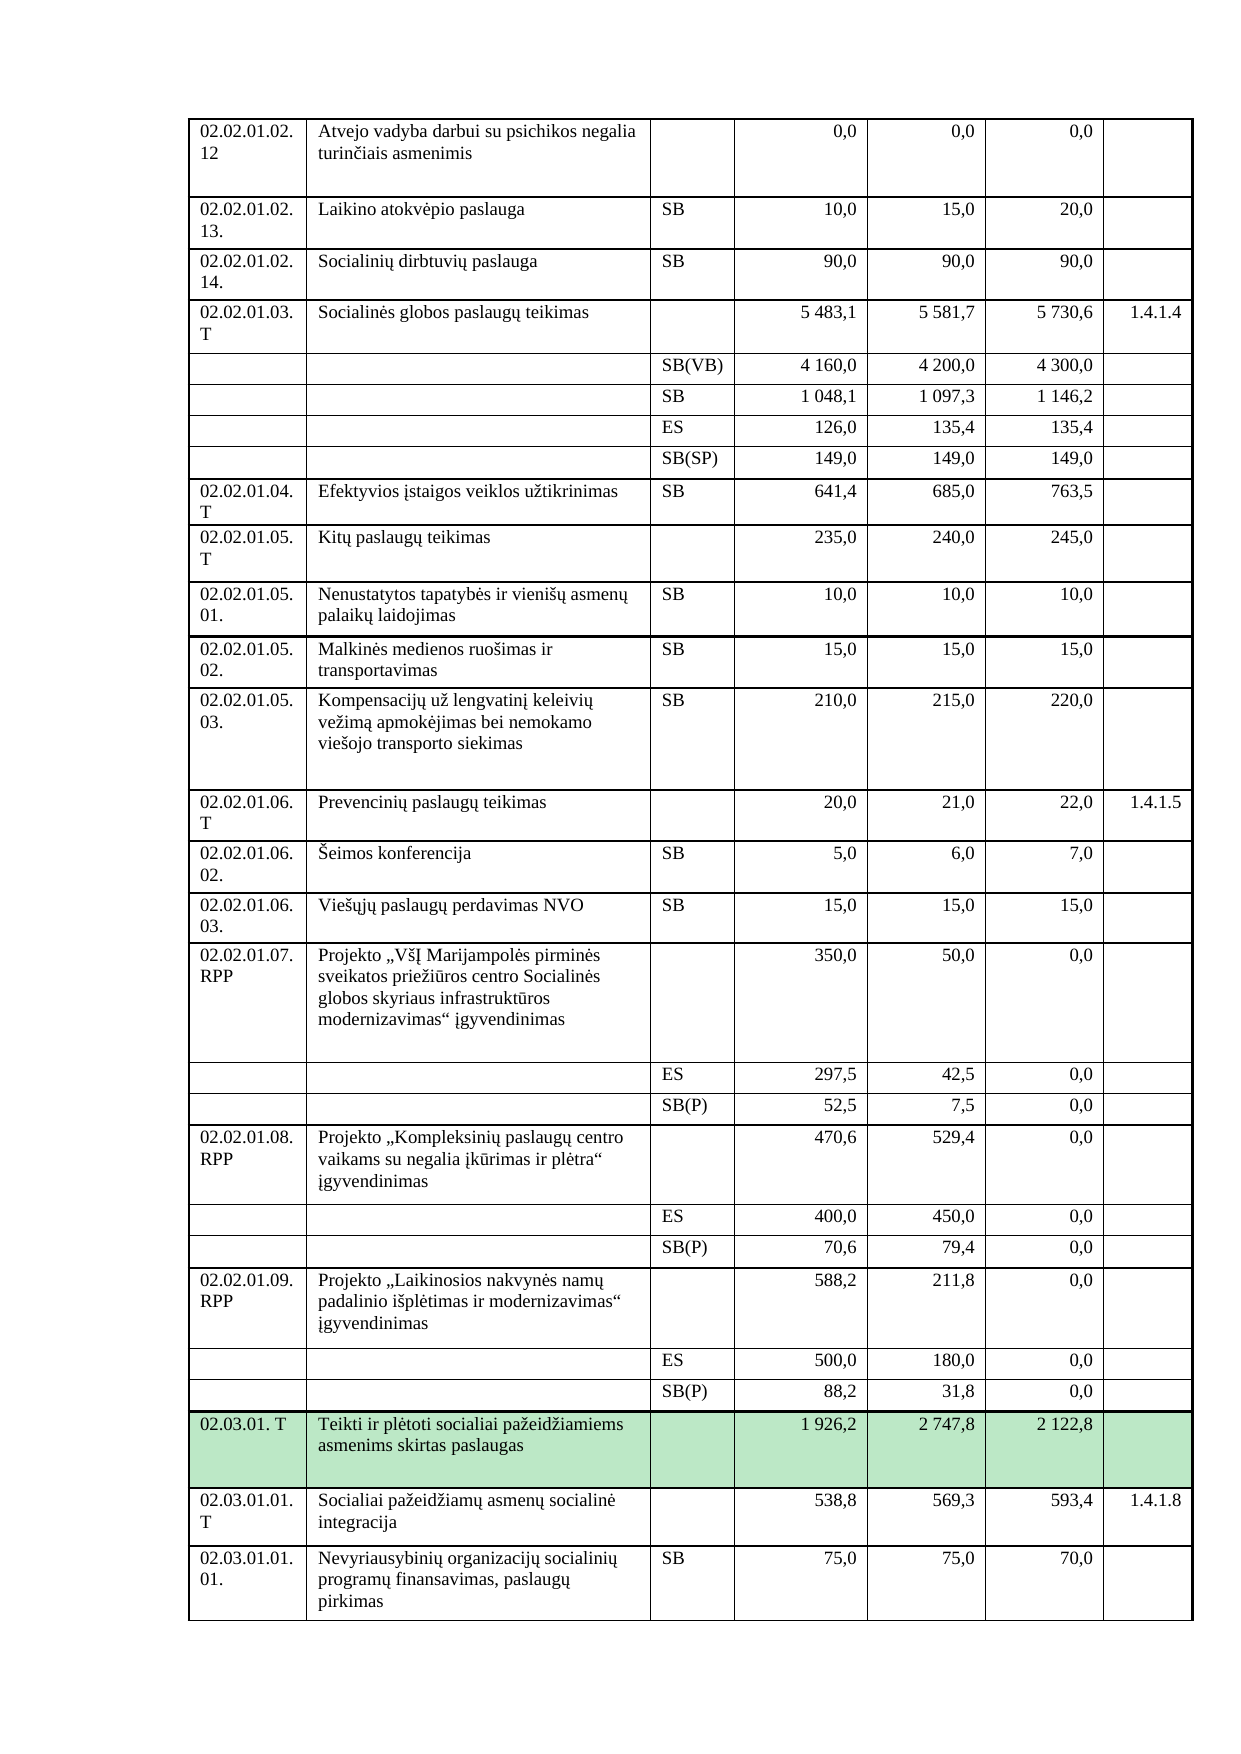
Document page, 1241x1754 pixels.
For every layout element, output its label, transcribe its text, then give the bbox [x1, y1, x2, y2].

table_cell Kitų paslaugų teikimas [307, 526, 650, 581]
table_cell 149,0 [735, 447, 867, 477]
table_cell 02.02.01.09. RPP [190, 1269, 306, 1348]
table_cell 90,0 [868, 250, 985, 299]
table_cell 569,3 [868, 1489, 985, 1545]
table_cell [1194, 1124, 1222, 1204]
table_cell 210,0 [735, 689, 867, 788]
table_cell SB(P) [651, 1236, 734, 1267]
table_cell 79,4 [868, 1236, 985, 1267]
table_cell 500,0 [735, 1349, 867, 1379]
table_cell [307, 1349, 650, 1379]
table_cell 02.02.01.04. T [190, 480, 306, 524]
table_cell 70,6 [735, 1236, 867, 1267]
table_cell 149,0 [986, 447, 1103, 477]
table_cell [651, 1126, 734, 1204]
table_cell [1194, 353, 1222, 384]
table_cell Nevyriausybinių organizacijų socialinių programų finansavimas, paslaugų pirkimas [307, 1547, 650, 1620]
table_cell [1194, 118, 1222, 196]
table_cell Atvejo vadyba darbui su psichikos negalia turinčiais asmenimis [307, 120, 650, 196]
table_cell 02.03.01.01.01. [190, 1547, 306, 1620]
table_cell [1104, 198, 1191, 248]
table_cell 02.02.01.06. T [190, 791, 306, 840]
table_cell SB [651, 385, 734, 415]
table_cell 400,0 [735, 1205, 867, 1235]
table_cell ES [651, 1205, 734, 1235]
table_cell [307, 385, 650, 415]
table_cell 641,4 [735, 480, 867, 524]
table_cell 15,0 [868, 198, 985, 248]
table_cell [1194, 524, 1222, 581]
table_cell 350,0 [735, 944, 867, 1062]
table_cell 02.02.01.03. T [190, 301, 306, 352]
table_cell 50,0 [868, 944, 985, 1062]
table_cell [307, 1236, 650, 1267]
table_cell 02.03.01.01. T [190, 1489, 306, 1545]
table_cell Laikino atokvėpio paslauga [307, 198, 650, 248]
table_cell 02.02.01.06.03. [190, 894, 306, 942]
table_cell 0,0 [986, 1236, 1103, 1267]
table_cell 180,0 [868, 1349, 985, 1379]
table_cell 1 097,3 [868, 385, 985, 415]
table_cell [307, 1094, 650, 1124]
table_cell [1194, 248, 1222, 299]
table_cell 70,0 [986, 1547, 1103, 1620]
table_cell 588,2 [735, 1269, 867, 1348]
table_cell 15,0 [868, 894, 985, 942]
table_cell SB [651, 250, 734, 299]
table_cell 31,8 [868, 1380, 985, 1410]
table_cell [1104, 120, 1191, 196]
table_cell [1104, 894, 1191, 942]
table_cell [190, 1205, 306, 1235]
table_cell [1194, 581, 1222, 635]
table_cell 0,0 [986, 944, 1103, 1062]
table_cell [1194, 478, 1222, 524]
table_cell Malkinės medienos ruošimas ir transportavimas [307, 638, 650, 687]
table_cell [1104, 354, 1191, 384]
table_cell 126,0 [735, 416, 867, 446]
table_cell [651, 301, 734, 352]
table_cell Teikti ir plėtoti socialiai pažeidžiamiems asmenims skirtas paslaugas [307, 1413, 650, 1487]
table_cell 149,0 [868, 447, 985, 477]
table_cell 02.02.01.06.02. [190, 842, 306, 892]
table_cell SB(P) [651, 1380, 734, 1410]
table_cell Socialinių dirbtuvių paslauga [307, 250, 650, 299]
table_cell [1104, 385, 1191, 415]
table_cell 02.02.01.05. T [190, 526, 306, 581]
table_cell 90,0 [986, 250, 1103, 299]
table_cell 211,8 [868, 1269, 985, 1348]
table_cell 1 926,2 [735, 1413, 867, 1487]
table_cell 1 146,2 [986, 385, 1103, 415]
table_cell Projekto „Kompleksinių paslaugų centro vaikams su negalia įkūrimas ir plėtra“ įgyvendinimas [307, 1126, 650, 1204]
table_cell [307, 1063, 650, 1093]
table_cell 02.03.01. T [190, 1413, 306, 1487]
table_cell SB [651, 198, 734, 248]
table_cell [1194, 1235, 1222, 1267]
table_cell 1.4.1.8 [1104, 1489, 1191, 1545]
table_cell 685,0 [868, 480, 985, 524]
table_cell 02.02.01.05.03. [190, 689, 306, 788]
table_cell [307, 447, 650, 477]
table_cell 5,0 [735, 842, 867, 892]
table_cell Prevencinių paslaugų teikimas [307, 791, 650, 840]
table_cell 52,5 [735, 1094, 867, 1124]
table_cell 15,0 [986, 638, 1103, 687]
table_cell [190, 1063, 306, 1093]
table_cell 1 048,1 [735, 385, 867, 415]
table_cell [651, 791, 734, 840]
table_cell 1.4.1.5 [1104, 791, 1191, 840]
table_cell 20,0 [986, 198, 1103, 248]
table_cell Efektyvios įstaigos veiklos užtikrinimas [307, 480, 650, 524]
table_cell 10,0 [986, 583, 1103, 635]
table_cell [1104, 416, 1191, 446]
table_cell [1194, 635, 1222, 687]
table_cell [1104, 1094, 1191, 1124]
table_cell 4 300,0 [986, 354, 1103, 384]
table_cell 763,5 [986, 480, 1103, 524]
table_cell [1104, 583, 1191, 635]
table_cell [1104, 944, 1191, 1062]
table_cell Projekto „VšĮ Marijampolės pirminės sveikatos priežiūros centro Socialinės globos skyriaus infrastruktūros modernizavimas“ įgyvendinimas [307, 944, 650, 1062]
table_cell 02.02.01.05.02. [190, 638, 306, 687]
table_cell ES [651, 1063, 734, 1093]
table_cell [190, 354, 306, 384]
table_cell [1194, 1062, 1222, 1093]
table_cell SB [651, 638, 734, 687]
table_cell 529,4 [868, 1126, 985, 1204]
table_cell 0,0 [868, 120, 985, 196]
table_cell [651, 1489, 734, 1545]
table_cell [651, 120, 734, 196]
table_cell 21,0 [868, 791, 985, 840]
table_cell [1194, 789, 1222, 840]
table_cell [651, 1269, 734, 1348]
table_cell [1104, 1063, 1191, 1093]
table_cell 0,0 [986, 1094, 1103, 1124]
table_cell Socialinės globos paslaugų teikimas [307, 301, 650, 352]
table_cell 235,0 [735, 526, 867, 581]
table_cell 0,0 [986, 1205, 1103, 1235]
table_cell [1194, 942, 1222, 1062]
table_cell 7,0 [986, 842, 1103, 892]
table_cell [307, 416, 650, 446]
table_cell [190, 1094, 306, 1124]
table_cell [1104, 1269, 1191, 1348]
table_cell [190, 1236, 306, 1267]
table_cell 135,4 [986, 416, 1103, 446]
table_cell SB(VB) [651, 354, 734, 384]
table_cell 538,8 [735, 1489, 867, 1545]
table_cell 470,6 [735, 1126, 867, 1204]
table_cell ES [651, 416, 734, 446]
table_cell [1194, 1410, 1222, 1487]
table_cell [1104, 1205, 1191, 1235]
table_cell [1194, 1545, 1222, 1620]
table_cell [1194, 1487, 1222, 1545]
table_cell 15,0 [735, 638, 867, 687]
table_cell [190, 1349, 306, 1379]
table_cell SB [651, 583, 734, 635]
table_cell 2 747,8 [868, 1413, 985, 1487]
table_cell 297,5 [735, 1063, 867, 1093]
table_cell [1194, 1267, 1222, 1348]
table_cell 2 122,8 [986, 1413, 1103, 1487]
table_cell 75,0 [735, 1547, 867, 1620]
table_cell 10,0 [735, 583, 867, 635]
table_cell [1194, 687, 1222, 788]
table_cell 10,0 [868, 583, 985, 635]
table_cell SB(SP) [651, 447, 734, 477]
table_cell [1104, 638, 1191, 687]
table_cell [1194, 840, 1222, 892]
table_cell 6,0 [868, 842, 985, 892]
table_cell 450,0 [868, 1205, 985, 1235]
table_cell [1104, 1380, 1191, 1410]
table_cell SB [651, 1547, 734, 1620]
table_cell [1194, 384, 1222, 415]
table_cell [651, 944, 734, 1062]
table_cell 0,0 [735, 120, 867, 196]
table_cell 02.02.01.08. RPP [190, 1126, 306, 1204]
table_cell 5 730,6 [986, 301, 1103, 352]
table_cell SB [651, 894, 734, 942]
table_cell 15,0 [868, 638, 985, 687]
table_cell [1194, 1204, 1222, 1235]
table_cell [1104, 1413, 1191, 1487]
table_cell [190, 416, 306, 446]
table_cell [1104, 1126, 1191, 1204]
table_cell 20,0 [735, 791, 867, 840]
table_cell [1104, 250, 1191, 299]
table_cell [1104, 1547, 1191, 1620]
table_cell SB [651, 689, 734, 788]
table_cell [1194, 1093, 1222, 1124]
table_cell [307, 1205, 650, 1235]
table_cell [1104, 526, 1191, 581]
table_cell [1104, 1236, 1191, 1267]
table_cell 135,4 [868, 416, 985, 446]
table_cell [1104, 447, 1191, 477]
table_cell [190, 385, 306, 415]
table_cell [307, 354, 650, 384]
table_cell 22,0 [986, 791, 1103, 840]
table_cell [1194, 1379, 1222, 1410]
table_cell 240,0 [868, 526, 985, 581]
table_cell [651, 1413, 734, 1487]
table_cell 10,0 [735, 198, 867, 248]
table_cell [1104, 689, 1191, 788]
table_cell [1194, 299, 1222, 352]
table_cell [190, 447, 306, 477]
table_cell 0,0 [986, 1063, 1103, 1093]
table_cell 0,0 [986, 1126, 1103, 1204]
table_cell [1194, 415, 1222, 446]
table_cell 0,0 [986, 1380, 1103, 1410]
table_cell 88,2 [735, 1380, 867, 1410]
table_cell 15,0 [986, 894, 1103, 942]
table_cell Šeimos konferencija [307, 842, 650, 892]
table_cell 90,0 [735, 250, 867, 299]
table_cell 02.02.01.07. RPP [190, 944, 306, 1062]
table_cell 75,0 [868, 1547, 985, 1620]
table_cell 1.4.1.4 [1104, 301, 1191, 352]
table_cell 4 160,0 [735, 354, 867, 384]
table_cell 0,0 [986, 120, 1103, 196]
table_cell [1104, 1349, 1191, 1379]
table_cell [1194, 196, 1222, 248]
table_cell [1104, 480, 1191, 524]
table_cell [1104, 842, 1191, 892]
table_cell Projekto „Laikinosios nakvynės namų padalinio išplėtimas ir modernizavimas“ įgyvendinimas [307, 1269, 650, 1348]
table_cell 245,0 [986, 526, 1103, 581]
table_cell Nenustatytos tapatybės ir vienišų asmenų palaikų laidojimas [307, 583, 650, 635]
table_cell Kompensacijų už lengvatinį keleivių vežimą apmokėjimas bei nemokamo viešojo transporto siekimas [307, 689, 650, 788]
table_cell [1194, 446, 1222, 477]
table_cell 0,0 [986, 1349, 1103, 1379]
table_cell 5 581,7 [868, 301, 985, 352]
table_cell 4 200,0 [868, 354, 985, 384]
table_cell 0,0 [986, 1269, 1103, 1348]
table_cell 220,0 [986, 689, 1103, 788]
table_cell [1194, 1348, 1222, 1379]
table_cell 15,0 [735, 894, 867, 942]
table_cell Socialiai pažeidžiamų asmenų socialinė integracija [307, 1489, 650, 1545]
table_cell SB [651, 480, 734, 524]
table_cell 02.02.01.02.13. [190, 198, 306, 248]
table_cell SB(P) [651, 1094, 734, 1124]
table_cell 593,4 [986, 1489, 1103, 1545]
table_cell ES [651, 1349, 734, 1379]
table_cell 02.02.01.05.01. [190, 583, 306, 635]
table_cell 02.02.01.02.12 [190, 120, 306, 196]
table_cell 7,5 [868, 1094, 985, 1124]
table_cell 5 483,1 [735, 301, 867, 352]
table_cell Viešųjų paslaugų perdavimas NVO [307, 894, 650, 942]
table_cell [190, 1380, 306, 1410]
table_cell 02.02.01.02.14. [190, 250, 306, 299]
table_cell [1194, 892, 1222, 942]
table_cell 215,0 [868, 689, 985, 788]
table_cell 42,5 [868, 1063, 985, 1093]
table_cell [651, 526, 734, 581]
table_cell [307, 1380, 650, 1410]
table_cell SB [651, 842, 734, 892]
